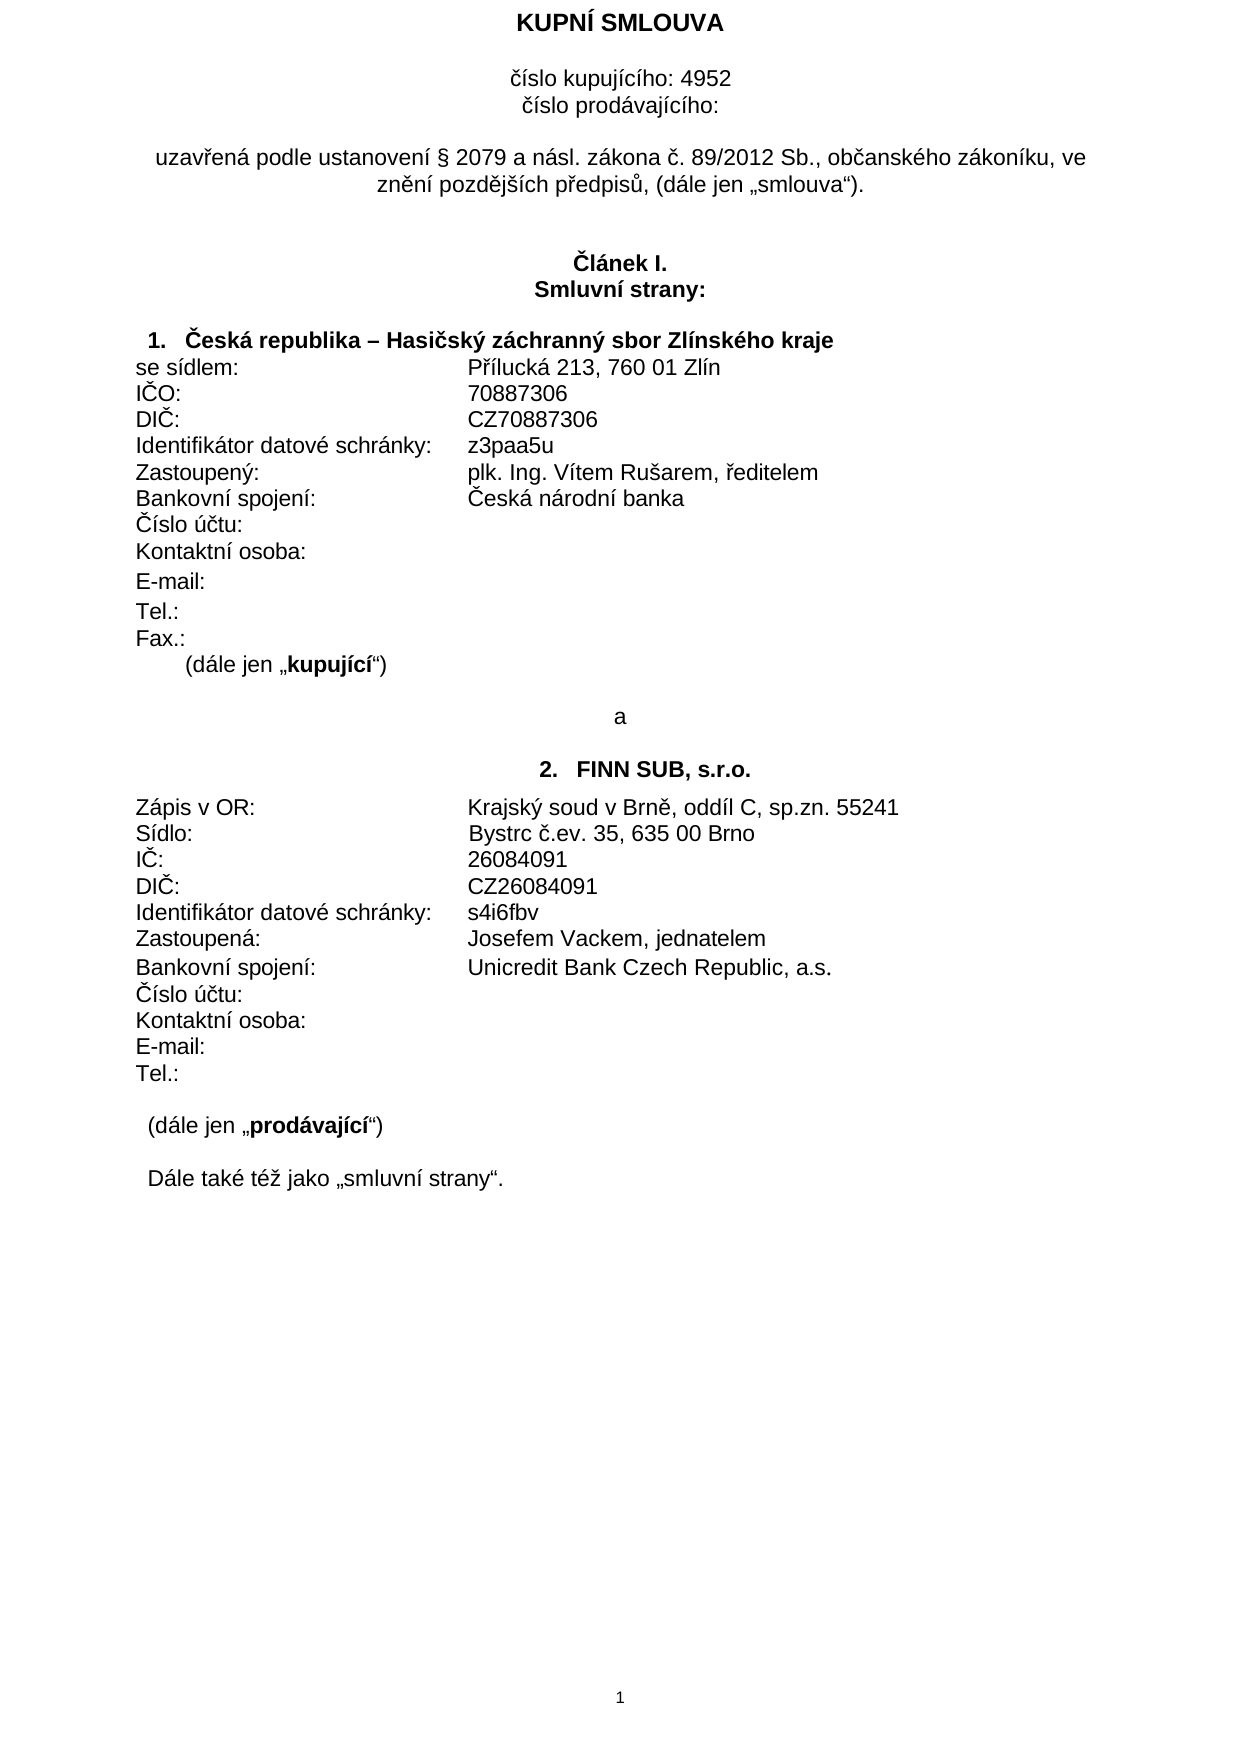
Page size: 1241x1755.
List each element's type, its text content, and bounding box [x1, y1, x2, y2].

text Bankovní spojení: Unicredit Bank Czech Republic, a.s. [135, 952, 1143, 981]
text (dále jen „kupující“) [185, 651, 1143, 677]
text se sídlem: Přílucká 213, 760 01 Zlín [135, 354, 1143, 380]
text Kontaktní osoba: [135, 538, 1143, 564]
text Tel.: [135, 599, 1143, 625]
text a [490, 703, 751, 729]
text Tel.: [135, 1060, 1143, 1086]
text (dále jen „prodávající“) [147, 1112, 1143, 1139]
text Fax.: [135, 625, 1143, 651]
text IČO: 70887306 [135, 380, 1143, 407]
text Číslo účtu: [135, 981, 1143, 1007]
text DIČ: CZ26084091 [135, 873, 1143, 899]
text číslo kupujícího: 4952 číslo prodávajícího: [490, 65, 751, 118]
text Bankovní spojení: Česká národní banka [135, 486, 1143, 512]
text Kontaktní osoba: [135, 1007, 1143, 1033]
text Zápis v OR: Krajský soud v Brně, oddíl C, sp.zn. 55241 [135, 794, 1143, 821]
text Identifikátor datové schránky: s4i6fbv [135, 899, 1143, 926]
list Česká republika – Hasičský záchranný sbor Zlínského kraje [147, 328, 1143, 354]
text Sídlo: Bystrc č.ev. 35, 635 00 Brno [135, 821, 1143, 847]
text Zastoupený: plk. Ing. Vítem Rušarem, ředitelem [135, 459, 1143, 486]
text Identifikátor datové schránky: z3paa5u [135, 433, 1143, 459]
text KUPNÍ SMLOUVA [490, 8, 751, 37]
text uzavřená podle ustanovení § 2079 a násl. zákona č. 89/2012 Sb., občanského zákoníku, ve znění pozdějších předpisů, (dále jen „smlouva“). [136, 144, 1105, 197]
text Číslo účtu: [135, 512, 1143, 538]
list FINN SUB, s.r.o. [147, 756, 1143, 782]
text DIČ: CZ70887306 [135, 407, 1143, 433]
text IČ: 26084091 [135, 847, 1143, 873]
subtitle Článek I. Smluvní strany: [534, 250, 754, 303]
text Dále také též jako „smluvní strany“. [147, 1165, 1143, 1192]
text E-mail: [135, 1033, 1143, 1060]
text E-mail: [135, 568, 1143, 594]
text Zastoupená: Josefem Vackem, jednatelem [135, 926, 1143, 952]
